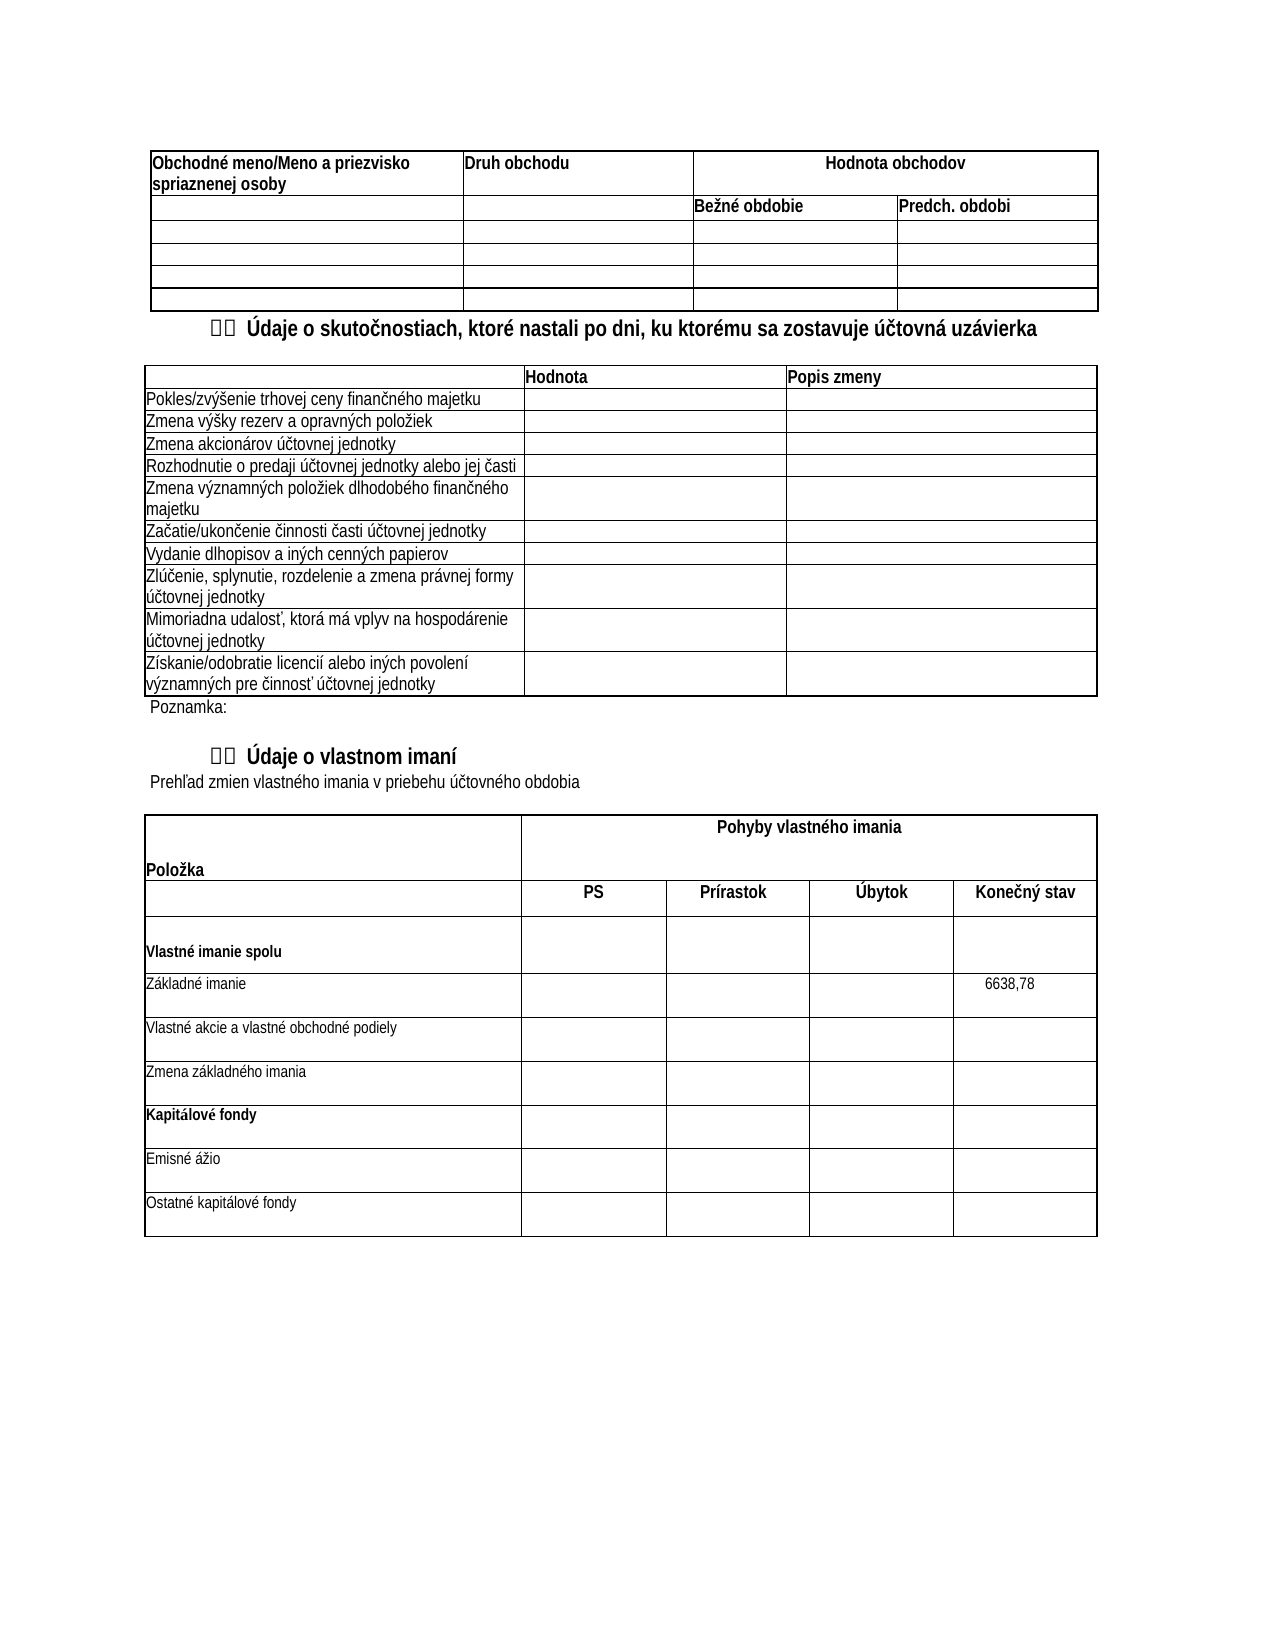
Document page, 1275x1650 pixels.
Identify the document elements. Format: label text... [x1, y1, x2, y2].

table_cell [522, 1062, 666, 1104]
table_cell [525, 389, 786, 410]
table_header [146, 366, 524, 388]
text  Údaje o skutočnostiach, ktoré nastali po dni, ku ktorému sa zostavuje účtovná uzávierka [209, 312, 1125, 343]
table_cell Vlastné imanie spolu [146, 917, 521, 973]
table_cell Zmena základného imania [146, 1062, 521, 1104]
table_cell [787, 521, 1096, 542]
table_cell [787, 609, 1096, 651]
table_cell [898, 289, 1097, 310]
table_cell [810, 917, 953, 973]
table_cell [525, 433, 786, 454]
table_cell [522, 1193, 666, 1236]
table_cell [525, 543, 786, 564]
table_cell [787, 543, 1096, 564]
table_cell [464, 244, 693, 265]
table_cell PS [522, 881, 666, 916]
table_header Obchodné meno/Meno a priezvisko spriaznenej osoby [152, 152, 463, 195]
table_cell Kapitálové fondy [146, 1106, 521, 1148]
table_cell [810, 1106, 953, 1148]
table_cell [525, 477, 786, 520]
table_cell Ostatné kapitálové fondy [146, 1193, 521, 1236]
table_cell [787, 389, 1096, 410]
table_cell [525, 652, 786, 695]
table_cell [146, 881, 521, 916]
table_cell [464, 289, 693, 310]
table_cell [810, 1018, 953, 1061]
table_cell [787, 565, 1096, 608]
table_cell Úbytok [810, 881, 953, 916]
text Prehľad zmien vlastného imania v priebehu účtovného obdobia [150, 771, 1125, 792]
table_cell Zmena akcionárov účtovnej jednotky [146, 433, 524, 454]
table_cell [152, 244, 463, 265]
table_cell [694, 289, 897, 310]
table_cell [152, 196, 463, 219]
table_cell [152, 289, 463, 310]
table_cell [898, 244, 1097, 265]
table_cell [787, 652, 1096, 695]
table_cell [464, 266, 693, 287]
table_cell [787, 455, 1096, 476]
table_cell Začatie/ukončenie činnosti časti účtovnej jednotky [146, 521, 524, 542]
table_cell Mimoriadna udalosť, ktorá má vplyv na hospodárenie účtovnej jednotky [146, 609, 524, 651]
table_cell Vydanie dlhopisov a iných cenných papierov [146, 543, 524, 564]
table_cell [954, 1106, 1096, 1148]
table_cell [464, 221, 693, 243]
table_cell 6638,78 [954, 974, 1096, 1017]
table_header Hodnota obchodov [694, 152, 1097, 195]
table_cell [522, 917, 666, 973]
text  Údaje o vlastnom imaní [209, 739, 1125, 771]
table_cell [810, 1149, 953, 1192]
table_cell [522, 1106, 666, 1148]
table_cell [667, 1062, 809, 1104]
table_cell [954, 1149, 1096, 1192]
table_cell [810, 1193, 953, 1236]
table_cell [954, 917, 1096, 973]
text Poznamka: [150, 696, 1125, 718]
table_cell Základné imanie [146, 974, 521, 1017]
table_cell [522, 1018, 666, 1061]
table_cell [810, 974, 953, 1017]
table_cell Vlastné akcie a vlastné obchodné podiely [146, 1018, 521, 1061]
table_cell [954, 1193, 1096, 1236]
table_header Hodnota [525, 366, 786, 388]
table_cell [667, 1193, 809, 1236]
table_cell [667, 1106, 809, 1148]
table_cell Získanie/odobratie licencií alebo iných povolení významných pre činnosť účtovnej jednotky [146, 652, 524, 695]
table_cell [525, 455, 786, 476]
table_cell [525, 411, 786, 432]
table_cell [667, 1018, 809, 1061]
table_cell [787, 411, 1096, 432]
table_cell [694, 221, 897, 243]
table_cell [525, 521, 786, 542]
table_cell [525, 565, 786, 608]
table_header Pohyby vlastného imania [522, 816, 1096, 880]
table_cell Pokles/zvýšenie trhovej ceny finančného majetku [146, 389, 524, 410]
table_cell [954, 1018, 1096, 1061]
table_cell Rozhodnutie o predaji účtovnej jednotky alebo jej časti [146, 455, 524, 476]
table_cell [522, 974, 666, 1017]
table_cell [694, 244, 897, 265]
table_cell [898, 266, 1097, 287]
table_cell [667, 1149, 809, 1192]
table_cell Prírastok [667, 881, 809, 916]
table_cell [152, 266, 463, 287]
table_cell [787, 433, 1096, 454]
table_cell Zlúčenie, splynutie, rozdelenie a zmena právnej formy účtovnej jednotky [146, 565, 524, 608]
table_cell [464, 196, 693, 219]
table_header Položka [146, 816, 521, 880]
table_cell [694, 266, 897, 287]
table_cell [525, 609, 786, 651]
table_cell [898, 221, 1097, 243]
table_header Druh obchodu [464, 152, 693, 195]
table_cell Bežné obdobie [694, 196, 897, 219]
table_cell [667, 917, 809, 973]
table_cell [667, 974, 809, 1017]
table_cell Konečný stav [954, 881, 1096, 916]
table_cell [787, 477, 1096, 520]
table_cell Predch. obdobi [898, 196, 1097, 219]
table_header Popis zmeny [787, 366, 1096, 388]
table_cell Zmena významných položiek dlhodobého finančného majetku [146, 477, 524, 520]
table_cell Emisné ážio [146, 1149, 521, 1192]
table_cell [810, 1062, 953, 1104]
table_cell [152, 221, 463, 243]
table_cell [522, 1149, 666, 1192]
table_cell Zmena výšky rezerv a opravných položiek [146, 411, 524, 432]
table_cell [954, 1062, 1096, 1104]
